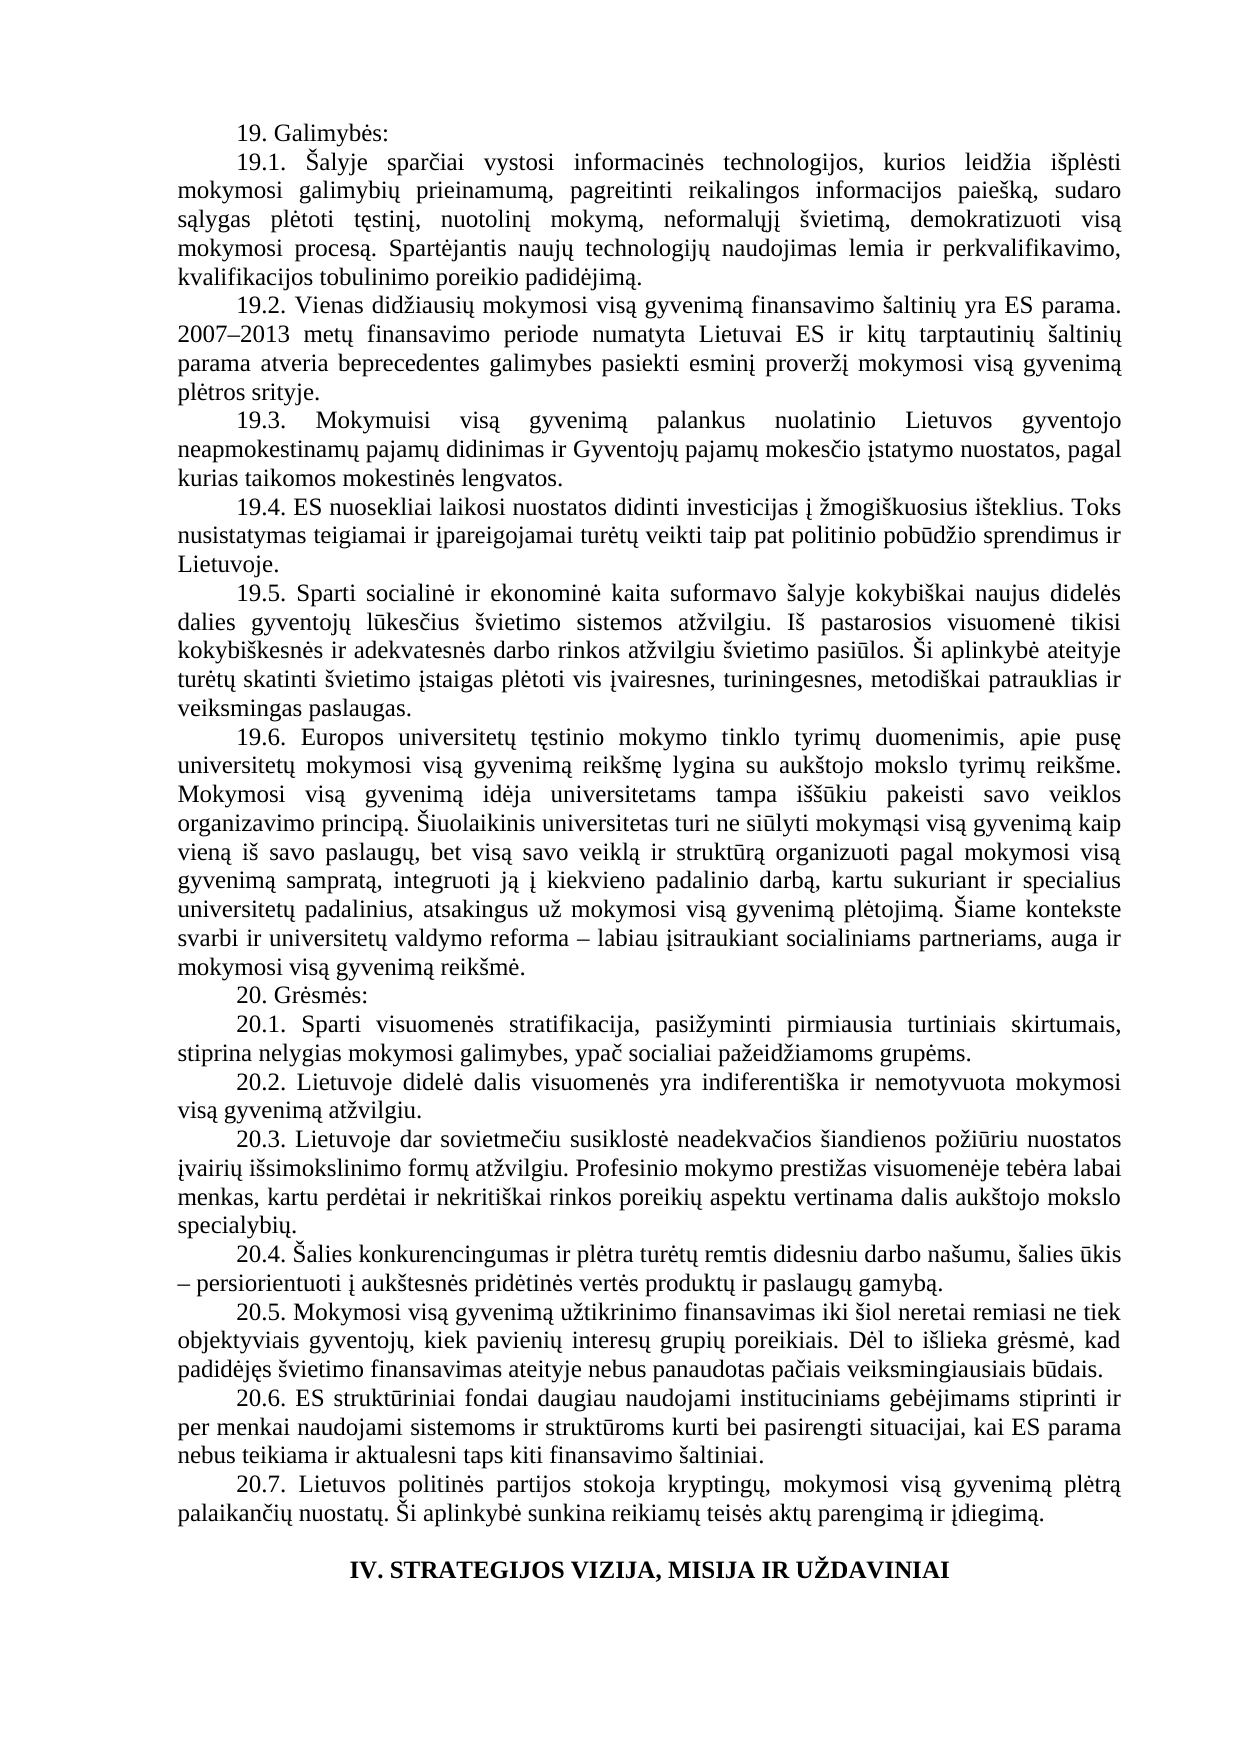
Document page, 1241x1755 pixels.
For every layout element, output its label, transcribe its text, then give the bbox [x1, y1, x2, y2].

text 20. Grėsmės: [177, 981, 1122, 1009]
text 19.5. Sparti socialinė ir ekonominė kaita suformavo šalyje kokybiškai naujus didelės dalies gyventojų lūkesčius švietimo sistemos atžvilgiu. Iš pastarosios visuomenė tikisi kokybiškesnės ir adekvatesnės darbo rinkos atžvilgiu švietimo pasiūlos. Ši aplinkybė ateityje turėtų skatinti švietimo įstaigas plėtoti vis įvairesnes, turiningesnes, metodiškai patrauklias ir veiksmingas paslaugas. [177, 578, 1122, 722]
text 19.2. Vienas didžiausių mokymosi visą gyvenimą finansavimo šaltinių yra ES parama. 2007–2013 metų finansavimo periode numatyta Lietuvai ES ir kitų tarptautinių šaltinių parama atveria beprecedentes galimybes pasiekti esminį proveržį mokymosi visą gyvenimą plėtros srityje. [177, 291, 1122, 406]
text 19. Galimybės: [177, 118, 1122, 147]
text 20.3. Lietuvoje dar sovietmečiu susiklostė neadekvačios šiandienos požiūriu nuostatos įvairių išsimokslinimo formų atžvilgiu. Profesinio mokymo prestižas visuomenėje tebėra labai menkas, kartu perdėtai ir nekritiškai rinkos poreikių aspektu vertinama dalis aukštojo mokslo specialybių. [177, 1124, 1122, 1239]
text 20.6. ES struktūriniai fondai daugiau naudojami instituciniams gebėjimams stiprinti ir per menkai naudojami sistemoms ir struktūroms kurti bei pasirengti situacijai, kai ES parama nebus teikiama ir aktualesni taps kiti finansavimo šaltiniai. [177, 1383, 1122, 1469]
text 19.6. Europos universitetų tęstinio mokymo tinklo tyrimų duomenimis, apie pusę universitetų mokymosi visą gyvenimą reikšmę lygina su aukštojo mokslo tyrimų reikšme. Mokymosi visą gyvenimą idėja universitetams tampa iššūkiu pakeisti savo veiklos organizavimo principą. Šiuolaikinis universitetas turi ne siūlyti mokymąsi visą gyvenimą kaip vieną iš savo paslaugų, bet visą savo veiklą ir struktūrą organizuoti pagal mokymosi visą gyvenimą sampratą, integruoti ją į kiekvieno padalinio darbą, kartu sukuriant ir specialius universitetų padalinius, atsakingus už mokymosi visą gyvenimą plėtojimą. Šiame kontekste svarbi ir universitetų valdymo reforma – labiau įsitraukiant socialiniams partneriams, auga ir mokymosi visą gyvenimą reikšmė. [177, 722, 1122, 981]
text 19.1. Šalyje sparčiai vystosi informacinės technologijos, kurios leidžia išplėsti mokymosi galimybių prieinamumą, pagreitinti reikalingos informacijos paiešką, sudaro sąlygas plėtoti tęstinį, nuotolinį mokymą, neformalųjį švietimą, demokratizuoti visą mokymosi procesą. Spartėjantis naujų technologijų naudojimas lemia ir perkvalifikavimo, kvalifikacijos tobulinimo poreikio padidėjimą. [177, 147, 1122, 291]
text 20.2. Lietuvoje didelė dalis visuomenės yra indiferentiška ir nemotyvuota mokymosi visą gyvenimą atžvilgiu. [177, 1067, 1122, 1124]
text IV. STRATEGIJOS VIZIJA, MISIJA IR UŽDAVINIAI [177, 1556, 1122, 1584]
text 20.5. Mokymosi visą gyvenimą užtikrinimo finansavimas iki šiol neretai remiasi ne tiek objektyviais gyventojų, kiek pavienių interesų grupių poreikiais. Dėl to išlieka grėsmė, kad padidėjęs švietimo finansavimas ateityje nebus panaudotas pačiais veiksmingiausiais būdais. [177, 1297, 1122, 1383]
text 19.4. ES nuosekliai laikosi nuostatos didinti investicijas į žmogiškuosius išteklius. Toks nusistatymas teigiamai ir įpareigojamai turėtų veikti taip pat politinio pobūdžio sprendimus ir Lietuvoje. [177, 492, 1122, 578]
text 20.1. Sparti visuomenės stratifikacija, pasižyminti pirmiausia turtiniais skirtumais, stiprina nelygias mokymosi galimybes, ypač socialiai pažeidžiamoms grupėms. [177, 1009, 1122, 1067]
text 20.4. Šalies konkurencingumas ir plėtra turėtų remtis didesniu darbo našumu, šalies ūkis – persiorientuoti į aukštesnės pridėtinės vertės produktų ir paslaugų gamybą. [177, 1239, 1122, 1297]
text 20.7. Lietuvos politinės partijos stokoja kryptingų, mokymosi visą gyvenimą plėtrą palaikančių nuostatų. Ši aplinkybė sunkina reikiamų teisės aktų parengimą ir įdiegimą. [177, 1469, 1122, 1527]
text 19.3. Mokymuisi visą gyvenimą palankus nuolatinio Lietuvos gyventojo neapmokestinamų pajamų didinimas ir Gyventojų pajamų mokesčio įstatymo nuostatos, pagal kurias taikomos mokestinės lengvatos. [177, 406, 1122, 492]
